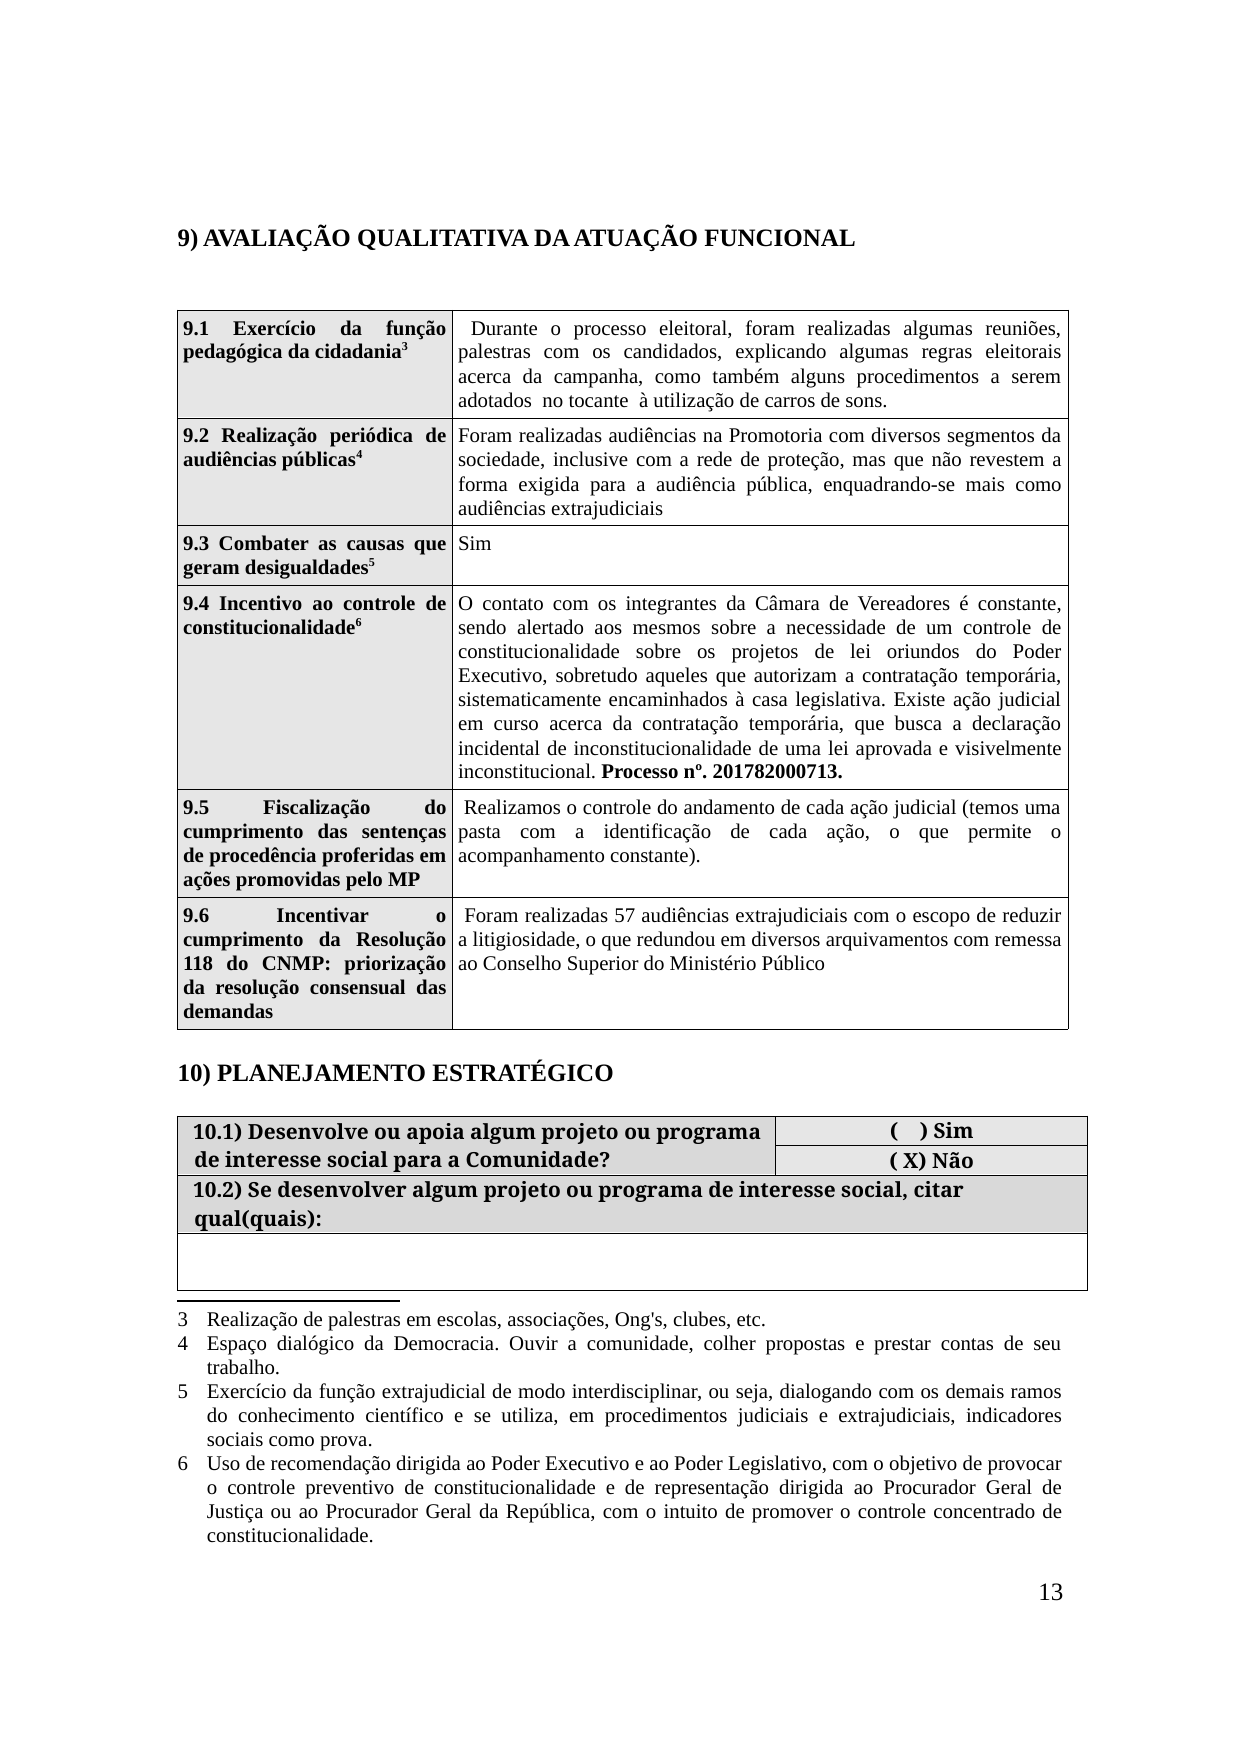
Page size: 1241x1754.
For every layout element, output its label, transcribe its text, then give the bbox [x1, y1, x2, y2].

table_cell 9.5 Fiscalização do cumprimento das sentenças de procedência proferidas em ações promovidas pelo MP [178, 790, 452, 897]
table_cell 9.2 Realização periódica de audiências públicas [178, 419, 452, 525]
table_header Durante o processo eleitoral, foram realizadas algumas reuniões, palestras com os candidados, explicando algumas regras eleitorais acerca da campanha, como também alguns procedimentos a serem adotados no tocante à utilização de carros de sons. [453, 311, 1068, 417]
table_cell 9.3 Combater as causas que geram desigualdades [178, 526, 452, 585]
table_cell 10.2) Se desenvolver algum projeto ou programa de interesse social, citar qual(quais): [178, 1176, 1087, 1232]
text 9) AVALIAÇÃO QUALITATIVA DA ATUAÇÃO FUNCIONAL [177, 223, 1063, 252]
table_cell [178, 1234, 1087, 1290]
table_header 9.1 Exercício da função pedagógica da cidadania [178, 311, 452, 417]
table_cell 9.6 Incentivar o cumprimento da Resolução 118 do CNMP: priorização da resolução consensual das demandas [178, 898, 452, 1029]
text 10) PLANEJAMENTO ESTRATÉGICO [177, 1058, 1063, 1087]
table_header ( ) Sim [776, 1117, 1087, 1145]
table_cell O contato com os integrantes da Câmara de Vereadores é constante, sendo alertado aos mesmos sobre a necessidade de um controle de constitucionalidade sobre os projetos de lei oriundos do Poder Executivo, sobretudo aqueles que autorizam a contratação temporária, sistematicamente encaminhados à casa legislativa. Existe ação judicial em curso acerca da contratação temporária, que busca a declaração incidental de inconstitucionalidade de uma lei aprovada e visivelmente inconstitucional. Processo nº. 201782000713. [453, 586, 1068, 789]
table_cell ( X) Não [776, 1146, 1087, 1174]
table_header 10.1) Desenvolve ou apoia algum projeto ou programa de interesse social para a Comunidade? [178, 1117, 775, 1174]
table_cell Sim [453, 526, 1068, 585]
table_cell Foram realizadas audiências na Promotoria com diversos segmentos da sociedade, inclusive com a rede de proteção, mas que não revestem a forma exigida para a audiência pública, enquadrando-se mais como audiências extrajudiciais [453, 419, 1068, 525]
table_cell Foram realizadas 57 audiências extrajudiciais com o escopo de reduzir a litigiosidade, o que redundou em diversos arquivamentos com remessa ao Conselho Superior do Ministério Público [453, 898, 1068, 1029]
table_cell 9.4 Incentivo ao controle de constitucionalidade [178, 586, 452, 789]
table_cell Realizamos o controle do andamento de cada ação judicial (temos uma pasta com a identificação de cada ação, o que permite o acompanhamento constante). [453, 790, 1068, 897]
